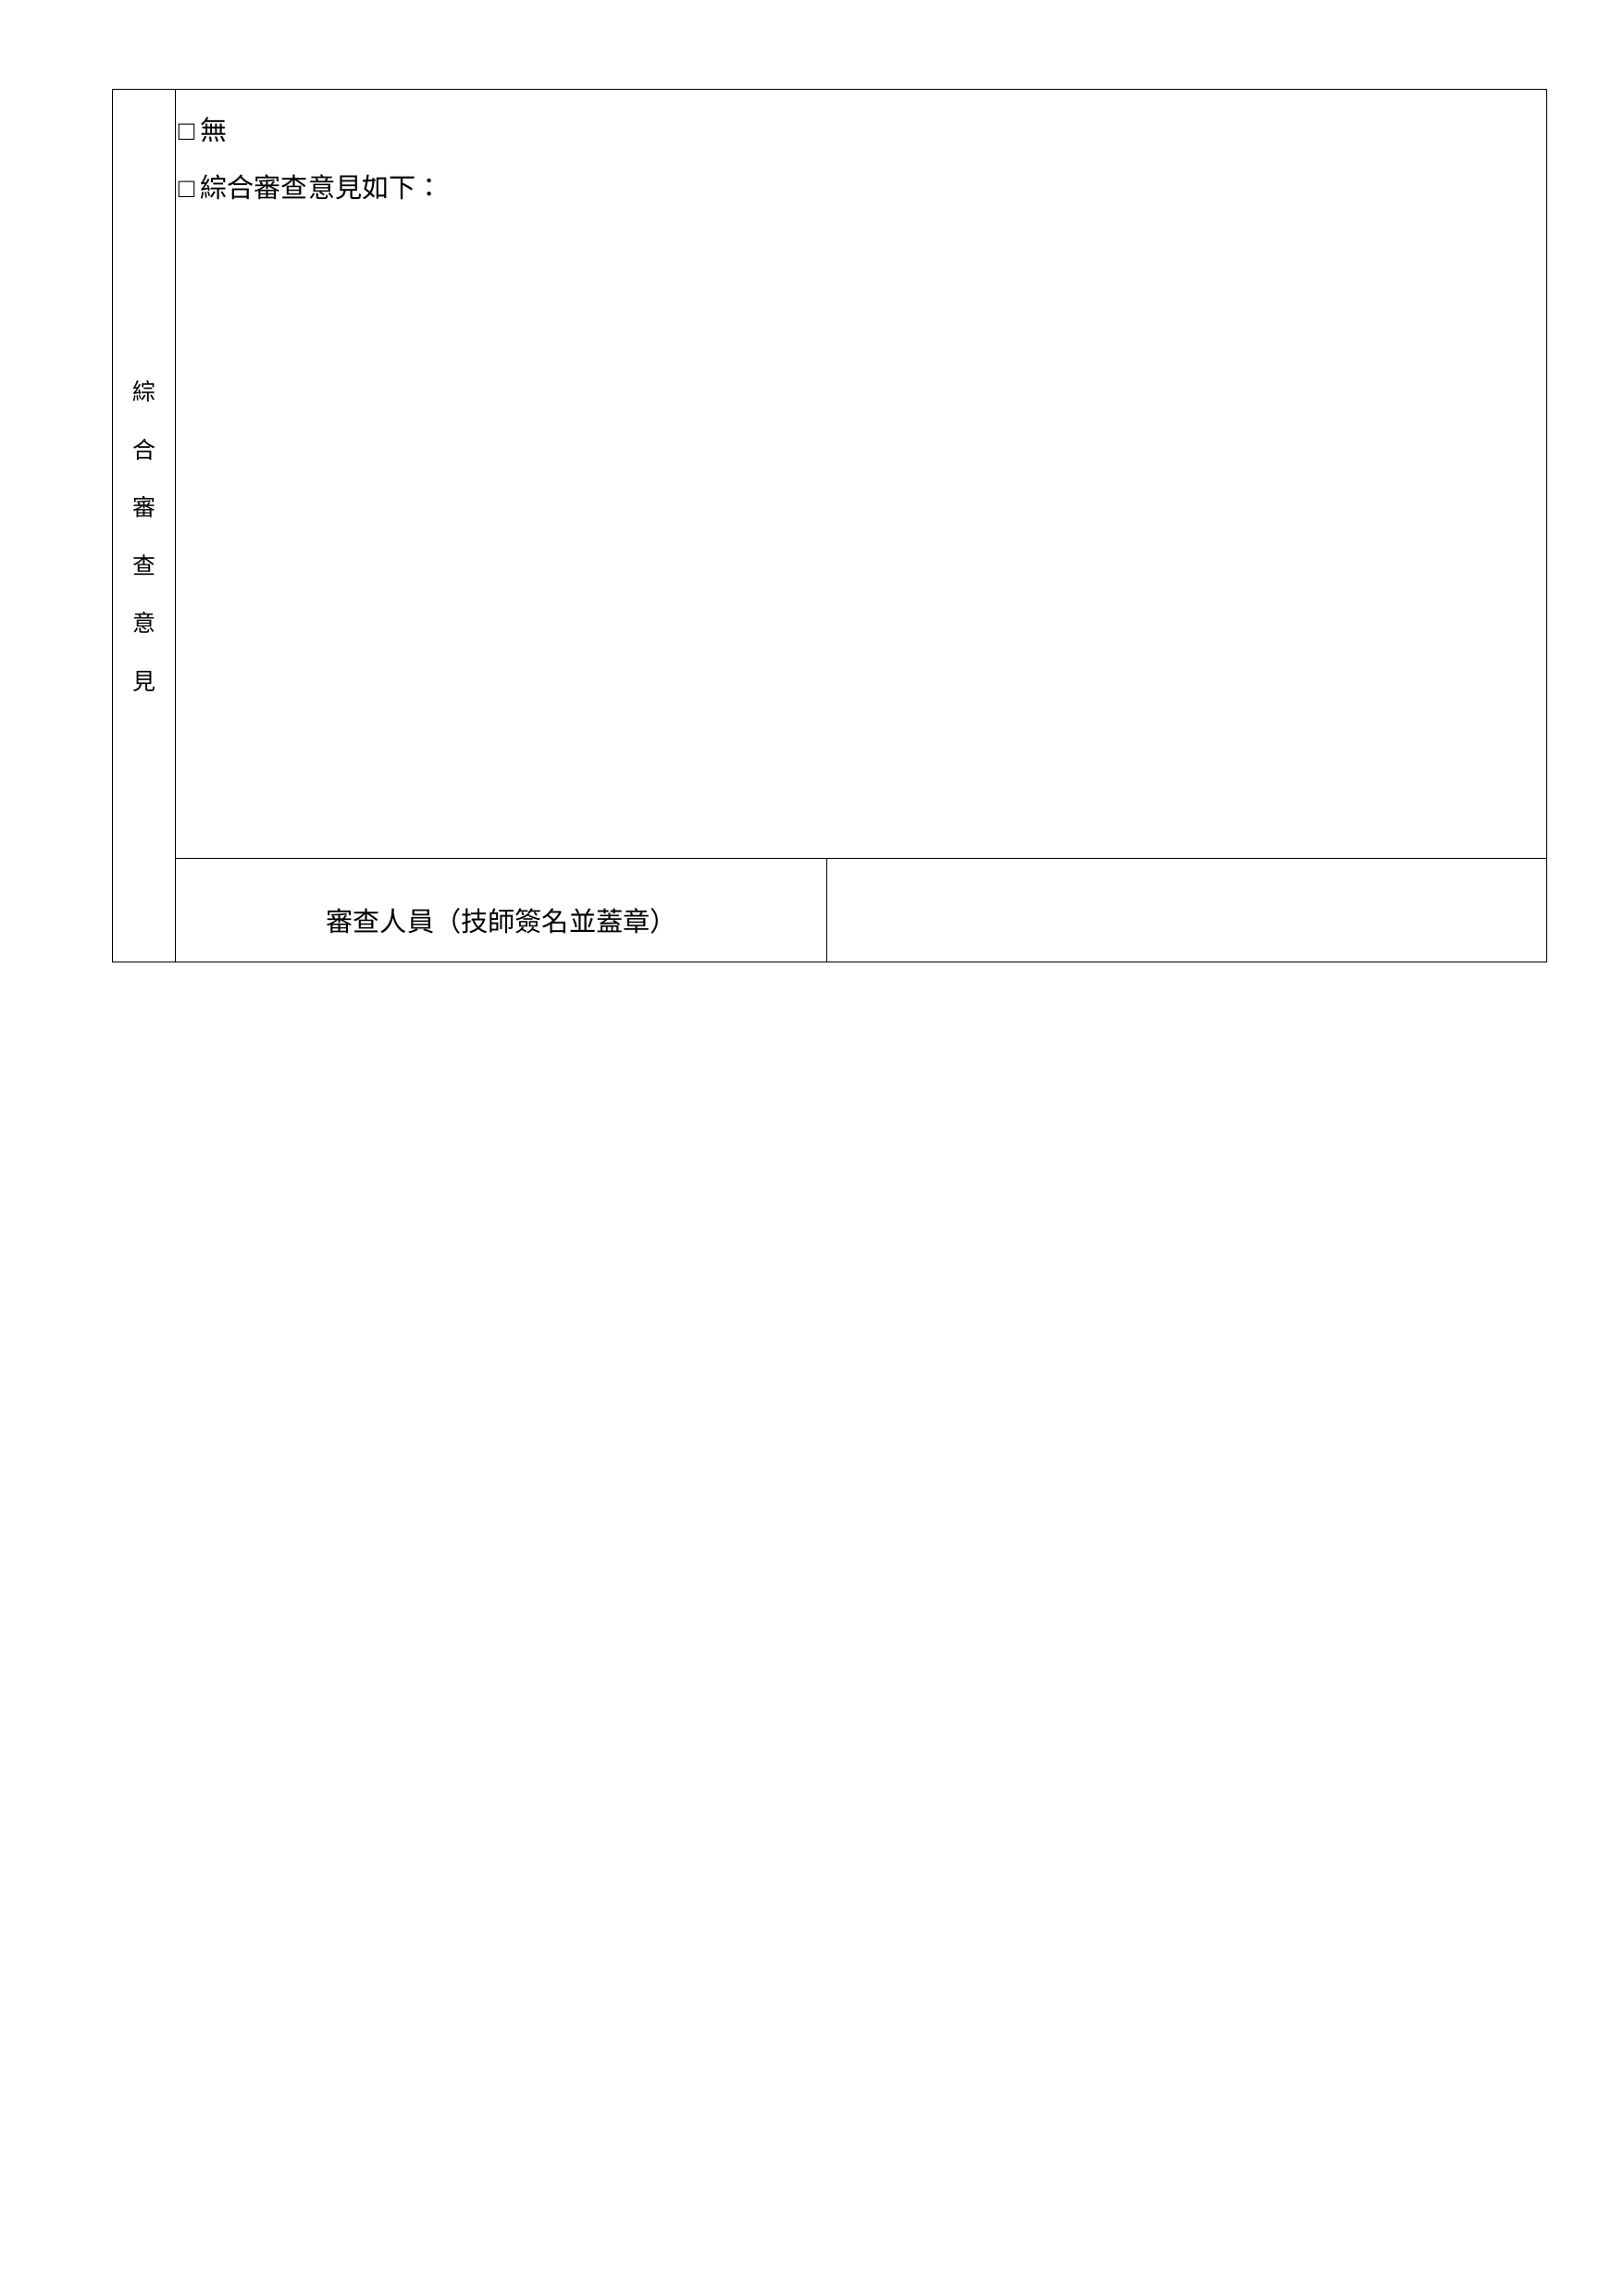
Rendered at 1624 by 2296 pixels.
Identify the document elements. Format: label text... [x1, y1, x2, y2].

table_cell 無 綜合審查意見如下： [176, 90, 1546, 858]
table_cell 綜 合 審 查 意 見 [113, 90, 175, 961]
table_cell 審查人員（技師簽名並蓋章） [176, 859, 826, 961]
table_cell [827, 859, 1546, 961]
